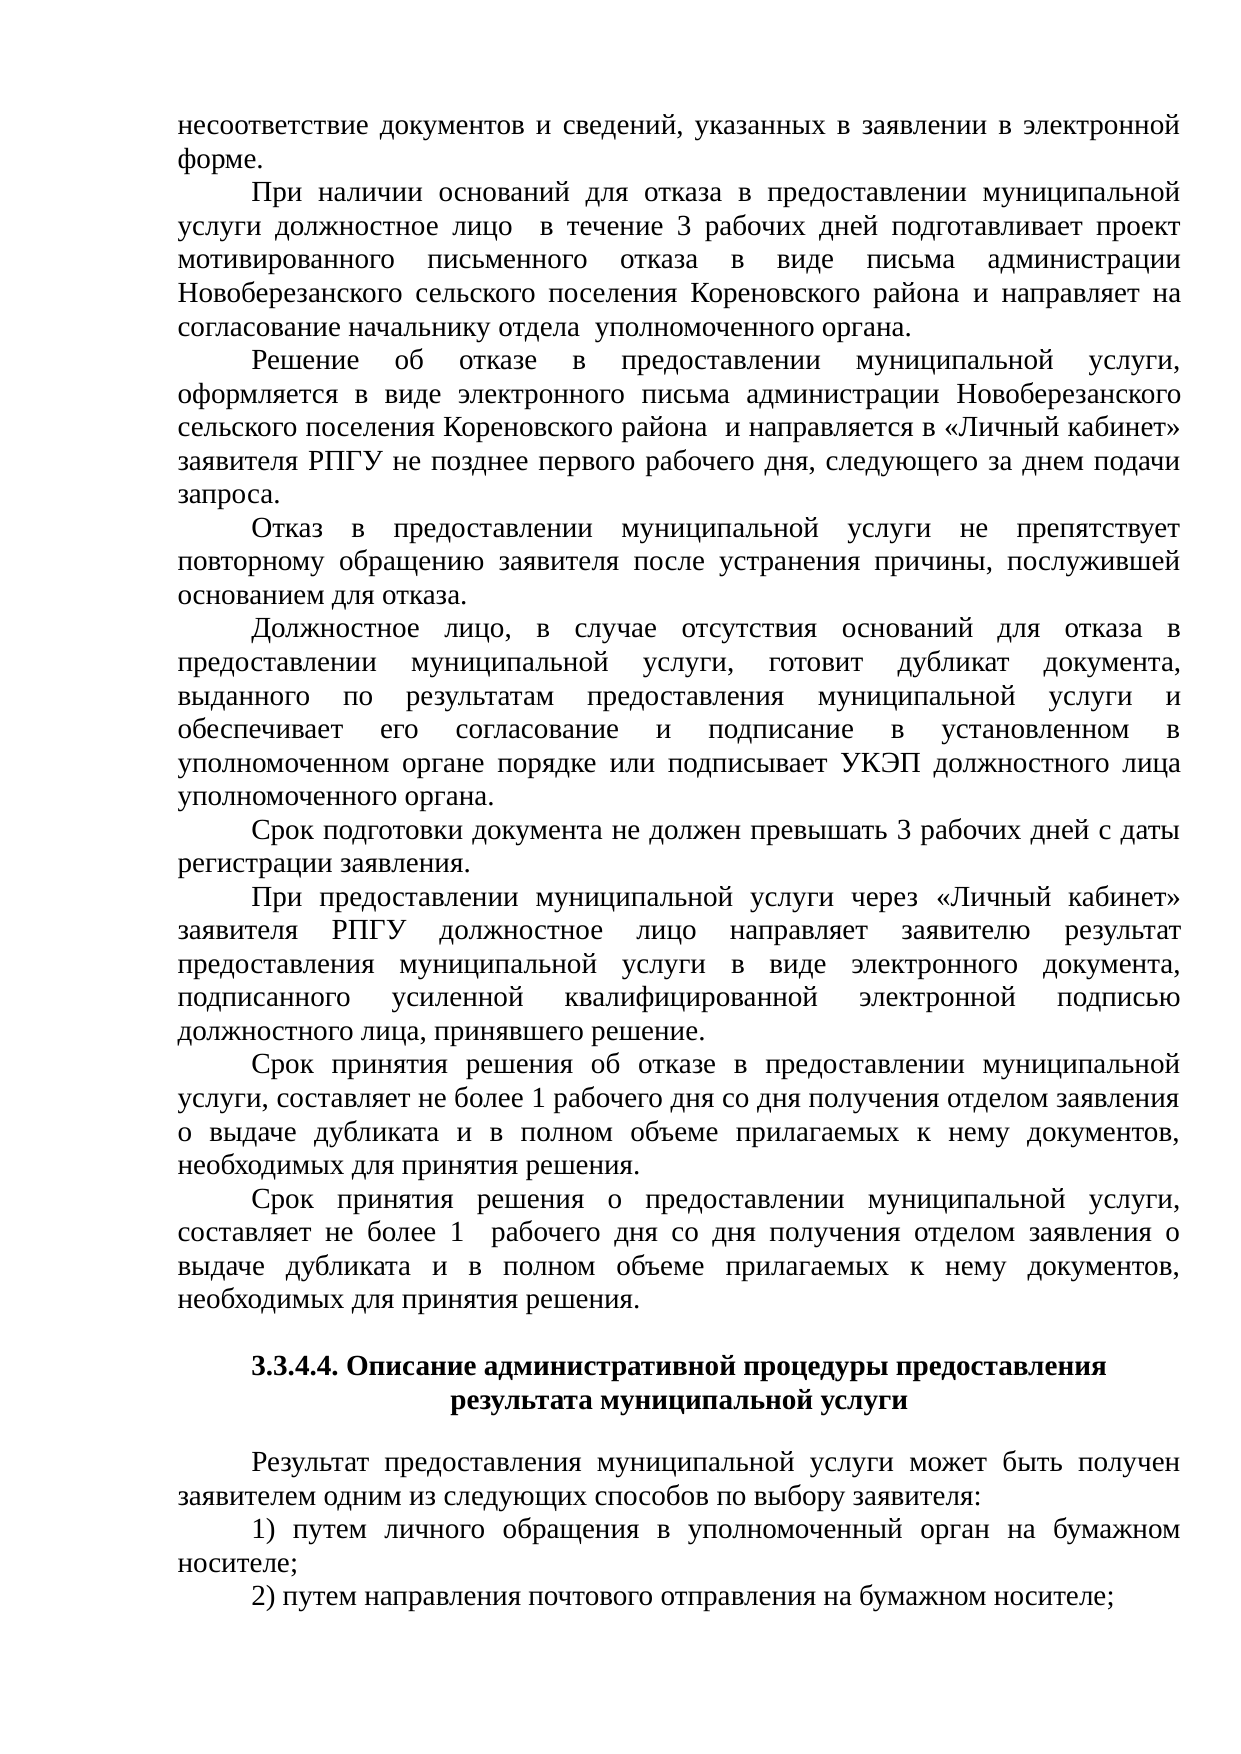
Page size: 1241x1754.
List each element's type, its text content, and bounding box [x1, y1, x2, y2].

text Срок принятия решения о предоставлении муниципальной услуги, составляет не более 1 рабочего дня со дня получения отделом заявления о выдаче дубликата и в полном объеме прилагаемых к нему документов, необходимых для принятия решения. [177, 1181, 1181, 1315]
text несоответствие документов и сведений, указанных в заявлении в электронной форме. [177, 107, 1181, 174]
text При наличии оснований для отказа в предоставлении муниципальной услуги должностное лицо в течение 3 рабочих дней подготавливает проект мотивированного письменного отказа в виде письма администрации Новоберезанского сельского поселения Кореновского района и направляет на согласование начальнику отдела уполномоченного органа. [177, 174, 1181, 342]
text 3.3.4.4. Описание административной процедуры предоставления результата муниципальной услуги [177, 1348, 1181, 1416]
text Результат предоставления муниципальной услуги может быть получен заявителем одним из следующих способов по выбору заявителя: [177, 1444, 1181, 1511]
text Должностное лицо, в случае отсутствия оснований для отказа в предоставлении муниципальной услуги, готовит дубликат документа, выданного по результатам предоставления муниципальной услуги и обеспечивает его согласование и подписание в установленном в уполномоченном органе порядке или подписывает УКЭП должностного лица уполномоченного органа. [177, 611, 1181, 812]
text Срок подготовки документа не должен превышать 3 рабочих дней с даты регистрации заявления. [177, 812, 1181, 879]
text 2) путем направления почтового отправления на бумажном носителе; [177, 1578, 1181, 1612]
text Решение об отказе в предоставлении муниципальной услуги, оформляется в виде электронного письма администрации Новоберезанского сельского поселения Кореновского района и направляется в «Личный кабинет» заявителя РПГУ не позднее первого рабочего дня, следующего за днем подачи запроса. [177, 342, 1181, 510]
text Отказ в предоставлении муниципальной услуги не препятствует повторному обращению заявителя после устранения причины, послужившей основанием для отказа. [177, 510, 1181, 611]
text Срок принятия решения об отказе в предоставлении муниципальной услуги, составляет не более 1 рабочего дня со дня получения отделом заявления о выдаче дубликата и в полном объеме прилагаемых к нему документов, необходимых для принятия решения. [177, 1047, 1181, 1181]
text При предоставлении муниципальной услуги через «Личный кабинет» заявителя РПГУ должностное лицо направляет заявителю результат предоставления муниципальной услуги в виде электронного документа, подписанного усиленной квалифицированной электронной подписью должностного лица, принявшего решение. [177, 879, 1181, 1047]
text 1) путем личного обращения в уполномоченный орган на бумажном носителе; [177, 1511, 1181, 1578]
